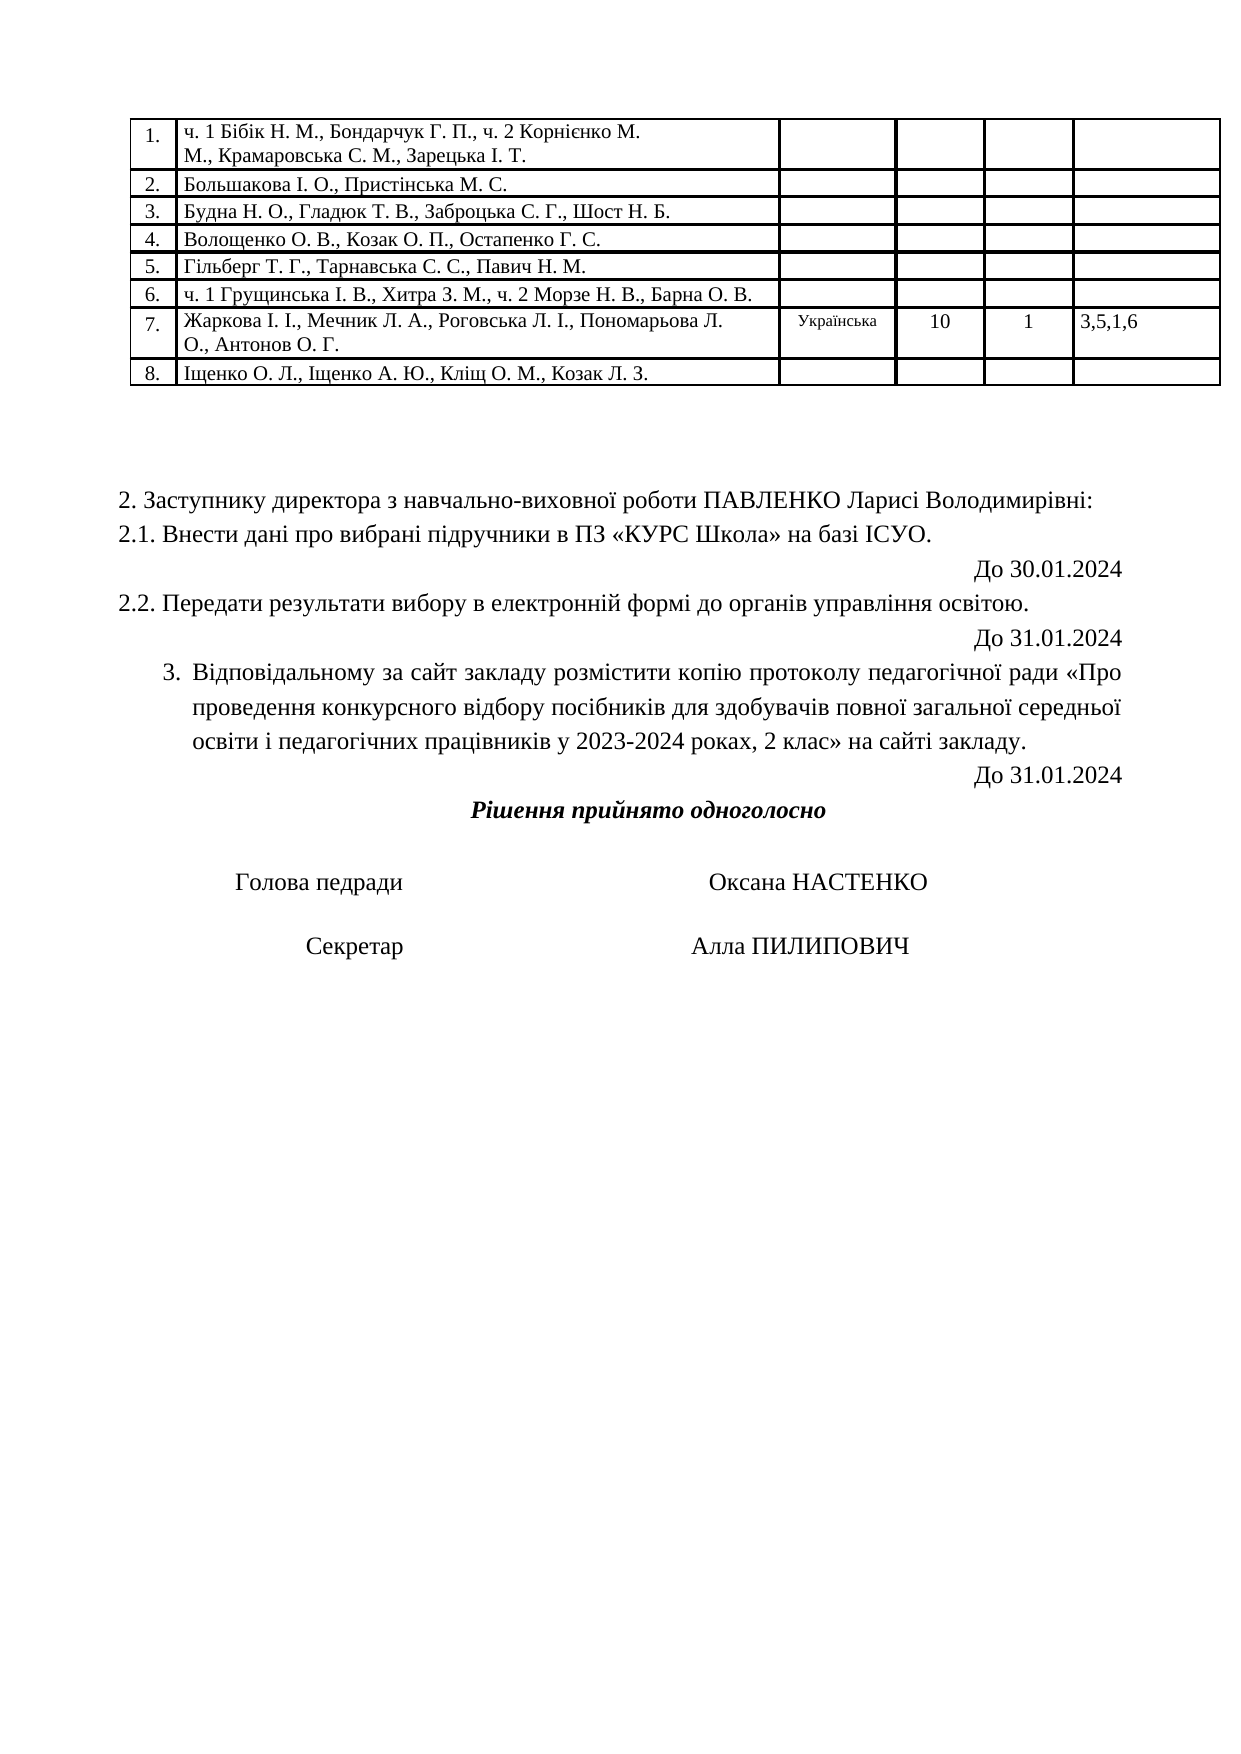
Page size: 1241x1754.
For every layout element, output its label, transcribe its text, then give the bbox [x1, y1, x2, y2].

table_cell [898, 120, 983, 168]
text Секретар Алла ПИЛИПОВИЧ [118, 931, 1122, 960]
text Рішення прийнято одноголосно [118, 795, 1122, 824]
table_cell Волощенко О. В., Козак О. П., Остапенко Г. С. [178, 226, 778, 250]
table_cell [781, 226, 894, 250]
text 2. Заступнику директора з навчально-виховної роботи ПАВЛЕНКО Ларисі Володимирівні: [118, 485, 1122, 513]
table_cell 2. [131, 171, 175, 195]
table_cell 6. [131, 281, 175, 306]
table_cell [781, 281, 894, 306]
table_cell [1075, 254, 1219, 278]
table_cell 3,5,1,6 [1075, 309, 1219, 357]
table_cell ч. 1 Бібік Н. М., Бондарчук Г. П., ч. 2 Корнієнко М. М., Крамаровська С. М., Зарецька І. Т. [178, 120, 778, 168]
table_cell 10 [898, 309, 983, 357]
text До 30.01.2024 [118, 554, 1122, 582]
table_cell [898, 254, 983, 278]
table_cell Жаркова І. І., Мечник Л. А., Роговська Л. І., Пономарьова Л. О., Антонов О. Г. [178, 309, 778, 357]
table_cell 8. [131, 360, 175, 384]
table_cell [1075, 360, 1219, 384]
table_cell Гільберг Т. Г., Тарнавська С. С., Павич Н. М. [178, 254, 778, 278]
table_cell [898, 360, 983, 384]
table_cell [986, 281, 1072, 306]
table_cell [898, 281, 983, 306]
table_cell [1075, 281, 1219, 306]
table_cell [781, 120, 894, 168]
table_cell 5. [131, 254, 175, 278]
table_cell [986, 198, 1072, 223]
table_cell Іщенко О. Л., Іщенко А. Ю., Кліщ О. М., Козак Л. З. [178, 360, 778, 384]
table_cell [898, 198, 983, 223]
table_cell [781, 171, 894, 195]
table_cell 3. [131, 198, 175, 223]
table_cell [986, 360, 1072, 384]
table_cell 7. [131, 309, 175, 357]
table_cell ч. 1 Грущинська І. В., Хитра З. М., ч. 2 Морзе Н. В., Барна О. В. [178, 281, 778, 306]
table_cell 4. [131, 226, 175, 250]
table_cell [1075, 226, 1219, 250]
table_cell [1075, 198, 1219, 223]
list Відповідальному за сайт закладу розмістити копію протоколу педагогічної ради «Про проведення конкурсного відбору посібників для здобувачів повної загальної середньої освіти і педагогічних працівників у 2023-2024 роках, 2 клас» на сайті закладу. [162, 657, 1122, 755]
table_cell Большакова І. О., Пристінська М. С. [178, 171, 778, 195]
table_cell Українська [781, 309, 894, 357]
text 2.1. Внести дані про вибрані підручники в ПЗ «КУРС Школа» на базі ІСУО. [118, 519, 1122, 548]
table_cell 1. [131, 120, 175, 168]
text Голова педради Оксана НАСТЕНКО [118, 829, 1122, 897]
table_cell [781, 254, 894, 278]
table_cell [986, 120, 1072, 168]
table_cell [898, 226, 983, 250]
table_cell Будна Н. О., Гладюк Т. В., Заброцька С. Г., Шост Н. Б. [178, 198, 778, 223]
text До 31.01.2024 [118, 761, 1122, 789]
table_cell [781, 360, 894, 384]
table_cell 1 [986, 309, 1072, 357]
table_cell [898, 171, 983, 195]
text До 31.01.2024 [118, 623, 1122, 651]
table_cell [986, 171, 1072, 195]
table_cell [781, 198, 894, 223]
text 2.2. Передати результати вибору в електронній формі до органів управління освітою. [118, 588, 1122, 617]
table_cell [1075, 120, 1219, 168]
table_cell [986, 226, 1072, 250]
table_cell [986, 254, 1072, 278]
table_cell [1075, 171, 1219, 195]
